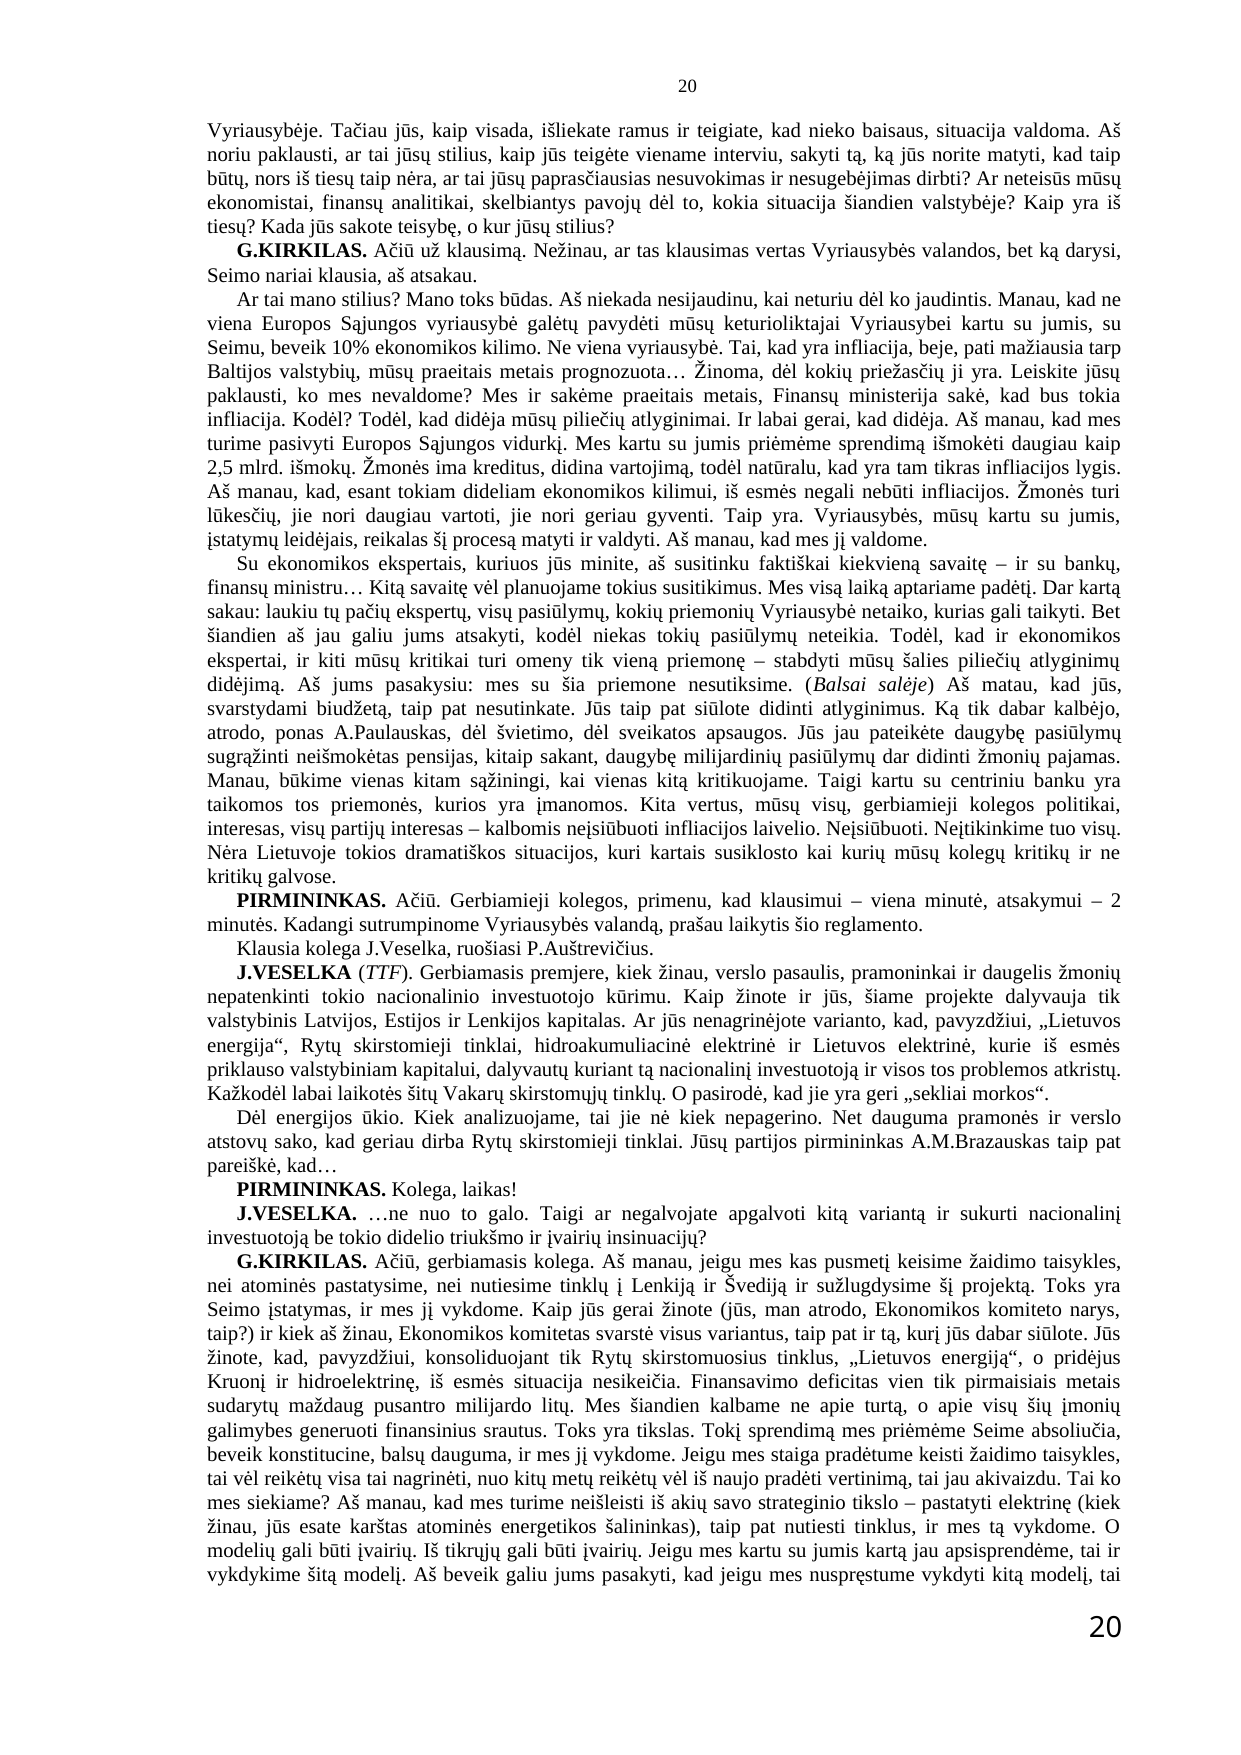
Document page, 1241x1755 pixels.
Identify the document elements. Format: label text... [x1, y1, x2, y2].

text G.KIRKILAS. Ačiū, gerbiamasis kolega. Aš manau, jeigu mes kas pusmetį keisime žaidimo taisykles, nei atominės pastatysime, nei nutiesime tinklų į Lenkiją ir Švediją ir sužlugdysime šį projektą. Toks yra Seimo įstatymas, ir mes jį vykdome. Kaip jūs gerai žinote (jūs, man atrodo, Ekonomikos komiteto narys, taip?) ir kiek aš žinau, Ekonomikos komitetas svarstė visus variantus, taip pat ir tą, kurį jūs dabar siūlote. Jūs žinote, kad, pavyzdžiui, konsoliduojant tik Rytų skirstomuosius tinklus, „Lietuvos energiją“, o pridėjus Kruonį ir hidroelektrinę, iš esmės situacija nesikeičia. Finansavimo deficitas vien tik pirmaisiais metais sudarytų maždaug pusantro milijardo litų. Mes šiandien kalbame ne apie turtą, o apie visų šių įmonių galimybes generuoti finansinius srautus. Toks yra tikslas. Tokį sprendimą mes priėmėme Seime absoliučia, beveik konstitucine, balsų dauguma, ir mes jį vykdome. Jeigu mes staiga pradėtume keisti žaidimo taisykles, tai vėl reikėtų visa tai nagrinėti, nuo kitų metų reikėtų vėl iš naujo pradėti vertinimą, tai jau akivaizdu. Tai ko mes siekiame? Aš manau, kad mes turime neišleisti iš akių savo strateginio tikslo – pastatyti elektrinę (kiek žinau, jūs esate karštas atominės energetikos šalininkas), taip pat nutiesti tinklus, ir mes tą vykdome. O modelių gali būti įvairių. Iš tikrųjų gali būti įvairių. Jeigu mes kartu su jumis kartą jau apsisprendėme, tai ir vykdykime šitą modelį. Aš beveik galiu jums pasakyti, kad jeigu mes nuspręstume vykdyti kitą modelį, tai [207, 1249, 1122, 1586]
text G.KIRKILAS. Ačiū už klausimą. Nežinau, ar tas klausimas vertas Vyriausybės valandos, bet ką darysi, Seimo nariai klausia, aš atsakau. [207, 238, 1122, 287]
text J.VESELKA (TTF). Gerbiamasis premjere, kiek žinau, verslo pasaulis, pramoninkai ir daugelis žmonių nepatenkinti tokio nacionalinio investuotojo kūrimu. Kaip žinote ir jūs, šiame projekte dalyvauja tik valstybinis Latvijos, Estijos ir Lenkijos kapitalas. Ar jūs nenagrinėjote varianto, kad, pavyzdžiui, „Lietuvos energija“, Rytų skirstomieji tinklai, hidroakumuliacinė elektrinė ir Lietuvos elektrinė, kurie iš esmės priklauso valstybiniam kapitalui, dalyvautų kuriant tą nacionalinį investuotoją ir visos tos problemos atkristų. Kažkodėl labai laikotės šitų Vakarų skirstomųjų tinklų. O pasirodė, kad jie yra geri „sekliai morkos“. [207, 960, 1122, 1105]
text PIRMININKAS. Ačiū. Gerbiamieji kolegos, primenu, kad klausimui – viena minutė, atsakymui – 2 minutės. Kadangi sutrumpinome Vyriausybės valandą, prašau laikytis šio reglamento. [207, 888, 1122, 936]
text PIRMININKAS. Kolega, laikas! [207, 1177, 1122, 1201]
text Vyriausybėje. Tačiau jūs, kaip visada, išliekate ramus ir teigiate, kad nieko baisaus, situacija valdoma. Aš noriu paklausti, ar tai jūsų stilius, kaip jūs teigėte viename interviu, sakyti tą, ką jūs norite matyti, kad taip būtų, nors iš tiesų taip nėra, ar tai jūsų paprasčiausias nesuvokimas ir nesugebėjimas dirbti? Ar neteisūs mūsų ekonomistai, finansų analitikai, skelbiantys pavojų dėl to, kokia situacija šiandien valstybėje? Kaip yra iš tiesų? Kada jūs sakote teisybę, o kur jūsų stilius? [207, 118, 1122, 238]
text Su ekonomikos ekspertais, kuriuos jūs minite, aš susitinku faktiškai kiekvieną savaitę – ir su bankų, finansų ministru… Kitą savaitę vėl planuojame tokius susitikimus. Mes visą laiką aptariame padėtį. Dar kartą sakau: laukiu tų pačių ekspertų, visų pasiūlymų, kokių priemonių Vyriausybė netaiko, kurias gali taikyti. Bet šiandien aš jau galiu jums atsakyti, kodėl niekas tokių pasiūlymų neteikia. Todėl, kad ir ekonomikos ekspertai, ir kiti mūsų kritikai turi omeny tik vieną priemonę – stabdyti mūsų šalies piliečių atlyginimų didėjimą. Aš jums pasakysiu: mes su šia priemone nesutiksime. (Balsai salėje) Aš matau, kad jūs, svarstydami biudžetą, taip pat nesutinkate. Jūs taip pat siūlote didinti atlyginimus. Ką tik dabar kalbėjo, atrodo, ponas A.Paulauskas, dėl švietimo, dėl sveikatos apsaugos. Jūs jau pateikėte daugybę pasiūlymų sugrąžinti neišmokėtas pensijas, kitaip sakant, daugybę milijardinių pasiūlymų dar didinti žmonių pajamas. Manau, būkime vienas kitam sąžiningi, kai vienas kitą kritikuojame. Taigi kartu su centriniu banku yra taikomos tos priemonės, kurios yra įmanomos. Kita vertus, mūsų visų, gerbiamieji kolegos politikai, interesas, visų partijų interesas – kalbomis neįsiūbuoti infliacijos laivelio. Neįsiūbuoti. Neįtikinkime tuo visų. Nėra Lietuvoje tokios dramatiškos situacijos, kuri kartais susiklosto kai kurių mūsų kolegų kritikų ir ne kritikų galvose. [207, 551, 1122, 888]
text J.VESELKA. …ne nuo to galo. Taigi ar negalvojate apgalvoti kitą variantą ir sukurti nacionalinį investuotoją be tokio didelio triukšmo ir įvairių insinuacijų? [207, 1201, 1122, 1249]
text Klausia kolega J.Veselka, ruošiasi P.Auštrevičius. [207, 936, 1122, 960]
text Dėl energijos ūkio. Kiek analizuojame, tai jie nė kiek nepagerino. Net dauguma pramonės ir verslo atstovų sako, kad geriau dirba Rytų skirstomieji tinklai. Jūsų partijos pirmininkas A.M.Brazauskas taip pat pareiškė, kad… [207, 1105, 1122, 1177]
text Ar tai mano stilius? Mano toks būdas. Aš niekada nesijaudinu, kai neturiu dėl ko jaudintis. Manau, kad ne viena Europos Sąjungos vyriausybė galėtų pavydėti mūsų keturioliktajai Vyriausybei kartu su jumis, su Seimu, beveik 10% ekonomikos kilimo. Ne viena vyriausybė. Tai, kad yra infliacija, beje, pati mažiausia tarp Baltijos valstybių, mūsų praeitais metais prognozuota… Žinoma, dėl kokių priežasčių ji yra. Leiskite jūsų paklausti, ko mes nevaldome? Mes ir sakėme praeitais metais, Finansų ministerija sakė, kad bus tokia infliacija. Kodėl? Todėl, kad didėja mūsų piliečių atlyginimai. Ir labai gerai, kad didėja. Aš manau, kad mes turime pasivyti Europos Sąjungos vidurkį. Mes kartu su jumis priėmėme sprendimą išmokėti daugiau kaip 2,5 mlrd. išmokų. Žmonės ima kreditus, didina vartojimą, todėl natūralu, kad yra tam tikras infliacijos lygis. Aš manau, kad, esant tokiam dideliam ekonomikos kilimui, iš esmės negali nebūti infliacijos. Žmonės turi lūkesčių, jie nori daugiau vartoti, jie nori geriau gyventi. Taip yra. Vyriausybės, mūsų kartu su jumis, įstatymų leidėjais, reikalas šį procesą matyti ir valdyti. Aš manau, kad mes jį valdome. [207, 287, 1122, 551]
